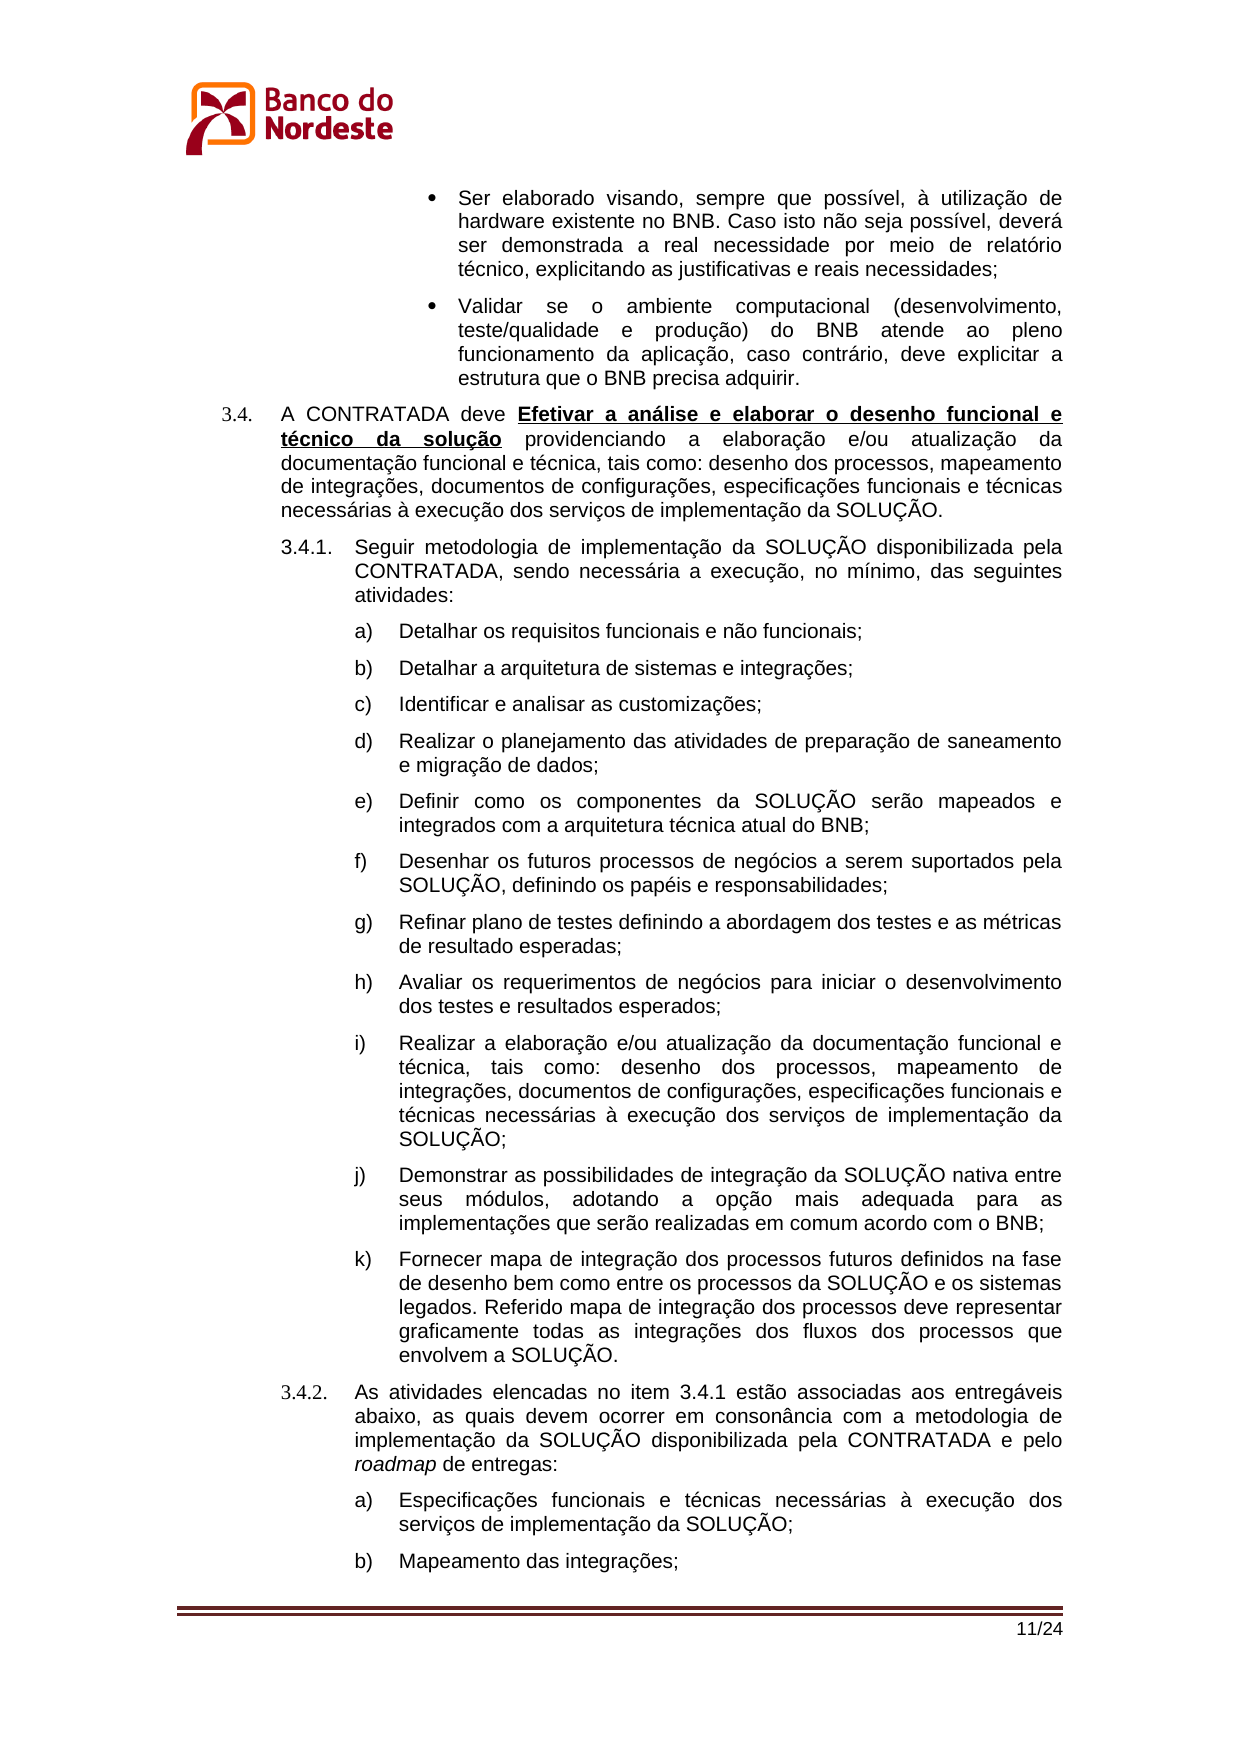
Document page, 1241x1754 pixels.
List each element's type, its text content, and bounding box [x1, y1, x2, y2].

list Identificar e analisar as customizações; [354, 692, 1063, 716]
list As atividades elencadas no item 3.4.1 estão associadas aos entregáveis abaixo, as quais devem ocorrer em consonância com a metodologia de implementação da SOLUÇÃO disponibilizada pela CONTRATADA e pelo roadmap de entregas: [281, 1379, 1063, 1476]
list Validar se o ambiente computacional (desenvolvimento, teste/qualidade e produção) do BNB atende ao pleno funcionamento da aplicação, caso contrário, deve explicitar a estrutura que o BNB precisa adquirir. [428, 294, 1063, 390]
list Avaliar os requerimentos de negócios para iniciar o desenvolvimento dos testes e resultados esperados; [354, 970, 1063, 1018]
list Detalhar a arquitetura de sistemas e integrações; [354, 656, 1063, 679]
list Definir como os componentes da SOLUÇÃO serão mapeados e integrados com a arquitetura técnica atual do BNB; [354, 789, 1063, 837]
list Realizar o planejamento das atividades de preparação de saneamento e migração de dados; [354, 728, 1063, 776]
list Fornecer mapa de integração dos processos futuros definidos na fase de desenho bem como entre os processos da SOLUÇÃO e os sistemas legados. Referido mapa de integração dos processos deve representar graficamente todas as integrações dos fluxos dos processos que envolvem a SOLUÇÃO. [354, 1247, 1063, 1367]
list Detalhar os requisitos funcionais e não funcionais; [354, 619, 1063, 643]
list Ser elaborado visando, sempre que possível, à utilização de hardware existente no BNB. Caso isto não seja possível, deverá ser demonstrada a real necessidade por meio de relatório técnico, explicitando as justificativas e reais necessidades; [428, 185, 1063, 281]
list Mapeamento das integrações; [354, 1548, 1063, 1572]
list Desenhar os futuros processos de negócios a serem suportados pela SOLUÇÃO, definindo os papéis e responsabilidades; [354, 849, 1063, 897]
list Especificações funcionais e técnicas necessárias à execução dos serviços de implementação da SOLUÇÃO; [354, 1488, 1063, 1536]
list Demonstrar as possibilidades de integração da SOLUÇÃO nativa entre seus módulos, adotando a opção mais adequada para as implementações que serão realizadas em comum acordo com o BNB; [354, 1163, 1063, 1235]
list Realizar a elaboração e/ou atualização da documentação funcional e técnica, tais como: desenho dos processos, mapeamento de integrações, documentos de configurações, especificações funcionais e técnicas necessárias à execução dos serviços de implementação da SOLUÇÃO; [354, 1031, 1063, 1150]
list Seguir metodologia de implementação da SOLUÇÃO disponibilizada pela CONTRATADA, sendo necessária a execução, no mínimo, das seguintes atividades: [281, 535, 1063, 607]
list Refinar plano de testes definindo a abordagem dos testes e as métricas de resultado esperadas; [354, 910, 1063, 958]
list A CONTRATADA deve Efetivar a análise e elaborar o desenho funcional e técnico da solução providenciando a elaboração e/ou atualização da documentação funcional e técnica, tais como: desenho dos processos, mapeamento de integrações, documentos de configurações, especificações funcionais e técnicas necessárias à execução dos serviços de implementação da SOLUÇÃO. [221, 402, 1063, 522]
